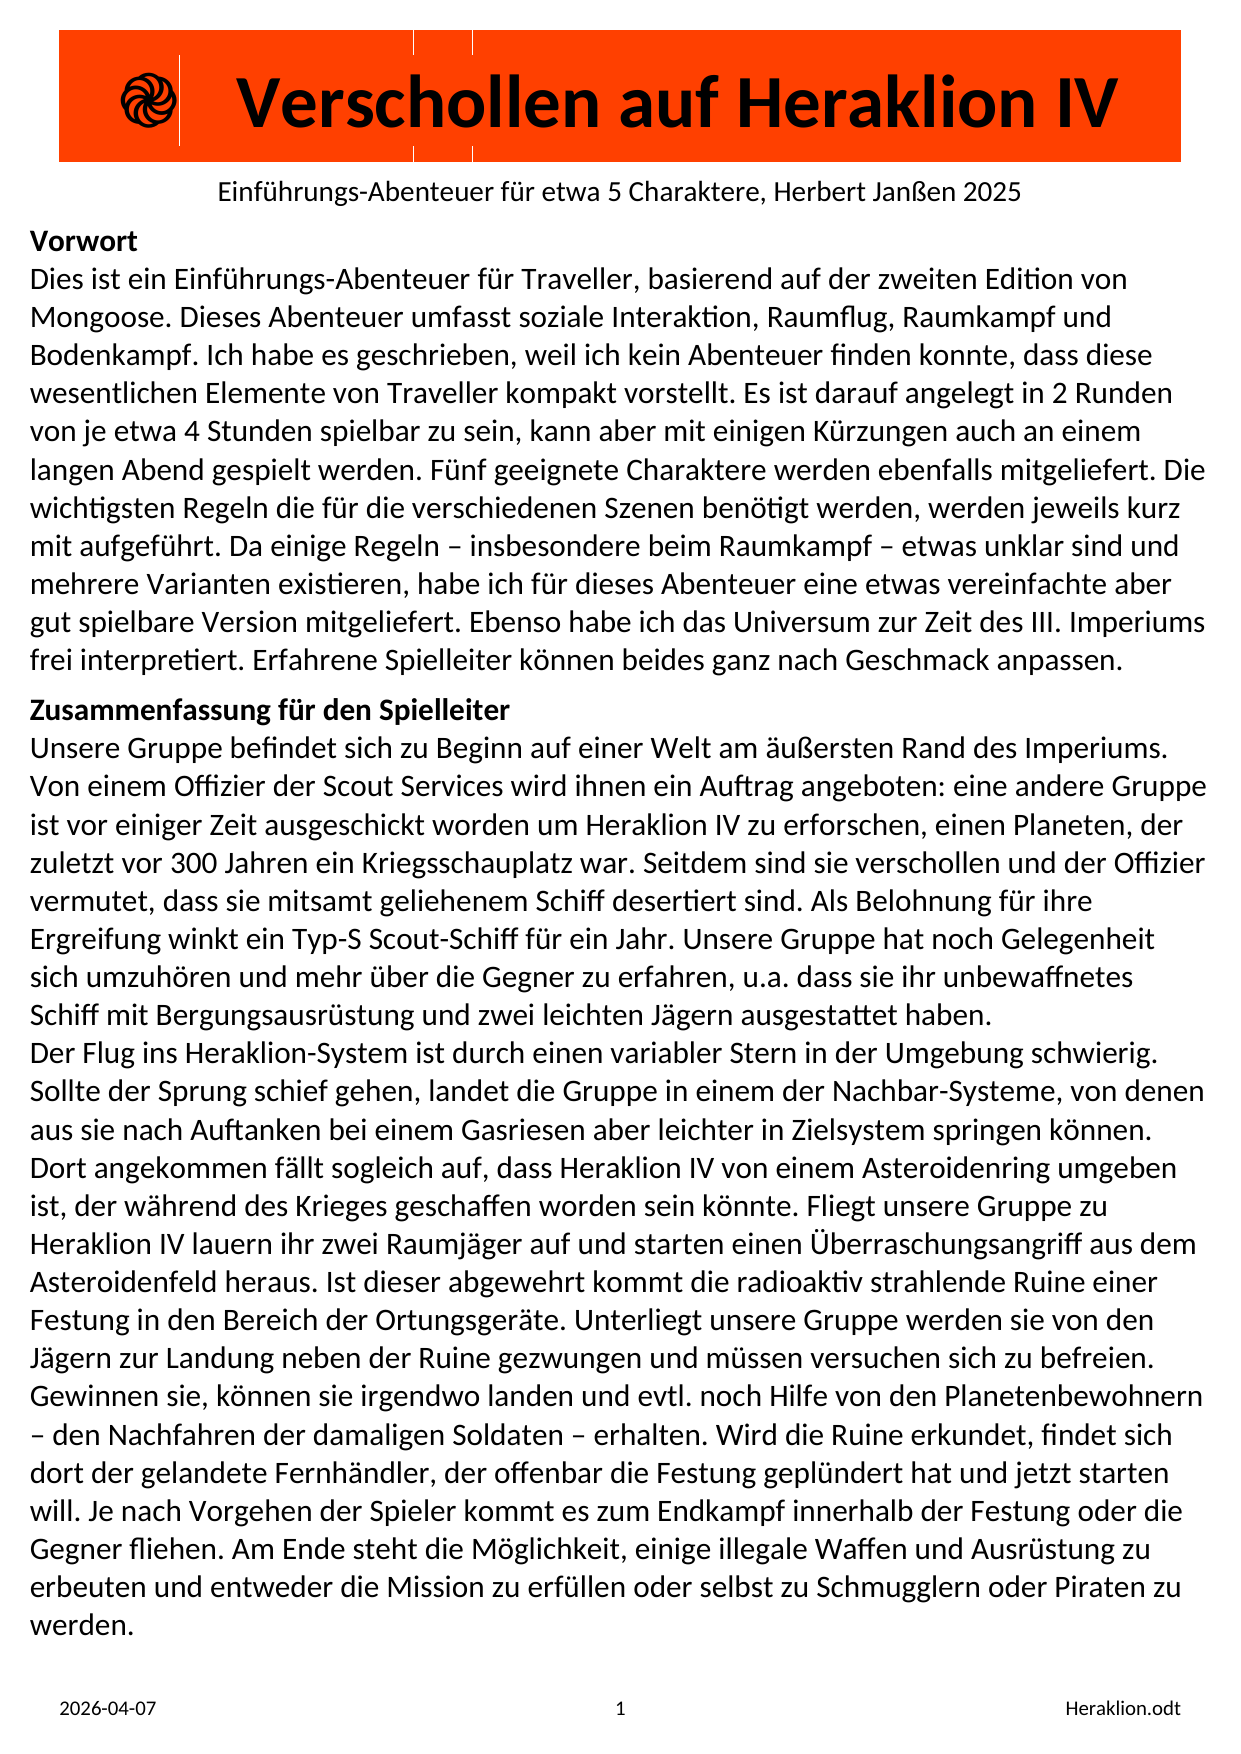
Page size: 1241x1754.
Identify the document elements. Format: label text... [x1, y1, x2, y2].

text ֎ Verschollen auf Heraklion IV [29, 29, 1211, 162]
text Vorwort Dies ist ein Einführungs-Abenteuer für Traveller, basierend auf der zweiten Edition von Mongoose. Dieses Abenteuer umfasst soziale Interaktion, Raumflug, Raumkampf und Bodenkampf. Ich habe es geschrieben, weil ich kein Abenteuer finden konnte, dass diese wesentlichen Elemente von Traveller kompakt vorstellt. Es ist darauf angelegt in 2 Runden von je etwa 4 Stunden spielbar zu sein, kann aber mit einigen Kürzungen auch an einem langen Abend gespielt werden. Fünf geeignete Charaktere werden ebenfalls mitgeliefert. Die wichtigsten Regeln die für die verschiedenen Szenen benötigt werden, werden jeweils kurz mit aufgeführt. Da einige Regeln – insbesondere beim Raumkampf – etwas unklar sind und mehrere Varianten existieren, habe ich für dieses Abenteuer eine etwas vereinfachte aber gut spielbare Version mitgeliefert. Ebenso habe ich das Universum zur Zeit des III. Imperiums frei interpretiert. Erfahrene Spielleiter können beides ganz nach Geschmack anpassen. [29, 221, 1211, 678]
text Einführungs-Abenteuer für etwa 5 Charaktere, Herbert Janßen 2025 [29, 173, 1211, 209]
text Zusammenfassung für den Spielleiter Unsere Gruppe befindet sich zu Beginn auf einer Welt am äußersten Rand des Imperiums. Von einem Offizier der Scout Services wird ihnen ein Auftrag angeboten: eine andere Gruppe ist vor einiger Zeit ausgeschickt worden um Heraklion IV zu erforschen, einen Planeten, der zuletzt vor 300 Jahren ein Kriegsschauplatz war. Seitdem sind sie verschollen und der Offizier vermutet, dass sie mitsamt geliehenem Schiff desertiert sind. Als Belohnung für ihre Ergreifung winkt ein Typ-S Scout-Schiff für ein Jahr. Unsere Gruppe hat noch Gelegenheit sich umzuhören und mehr über die Gegner zu erfahren, u.a. dass sie ihr unbewaffnetes Schiff mit Bergungsausrüstung und zwei leichten Jägern ausgestattet haben. Der Flug ins Heraklion-System ist durch einen variabler Stern in der Umgebung schwierig. Sollte der Sprung schief gehen, landet die Gruppe in einem der Nachbar-Systeme, von denen aus sie nach Auftanken bei einem Gasriesen aber leichter in Zielsystem springen können. Dort angekommen fällt sogleich auf, dass Heraklion IV von einem Asteroidenring umgeben ist, der während des Krieges geschaffen worden sein könnte. Fliegt unsere Gruppe zu Heraklion IV lauern ihr zwei Raumjäger auf und starten einen Überraschungsangriff aus dem Asteroidenfeld heraus. Ist dieser abgewehrt kommt die radioaktiv strahlende Ruine einer Festung in den Bereich der Ortungsgeräte. Unterliegt unsere Gruppe werden sie von den Jägern zur Landung neben der Ruine gezwungen und müssen versuchen sich zu befreien. Gewinnen sie, können sie irgendwo landen und evtl. noch Hilfe von den Planetenbewohnern – den Nachfahren der damaligen Soldaten – erhalten. Wird die Ruine erkundet, findet sich dort der gelandete Fernhändler, der offenbar die Festung geplündert hat und jetzt starten will. Je nach Vorgehen der Spieler kommt es zum Endkampf innerhalb der Festung oder die Gegner fliehen. Am Ende steht die Möglichkeit, einige illegale Waffen und Ausrüstung zu erbeuten und entweder die Mission zu erfüllen oder selbst zu Schmugglern oder Piraten zu werden. [29, 690, 1211, 1643]
